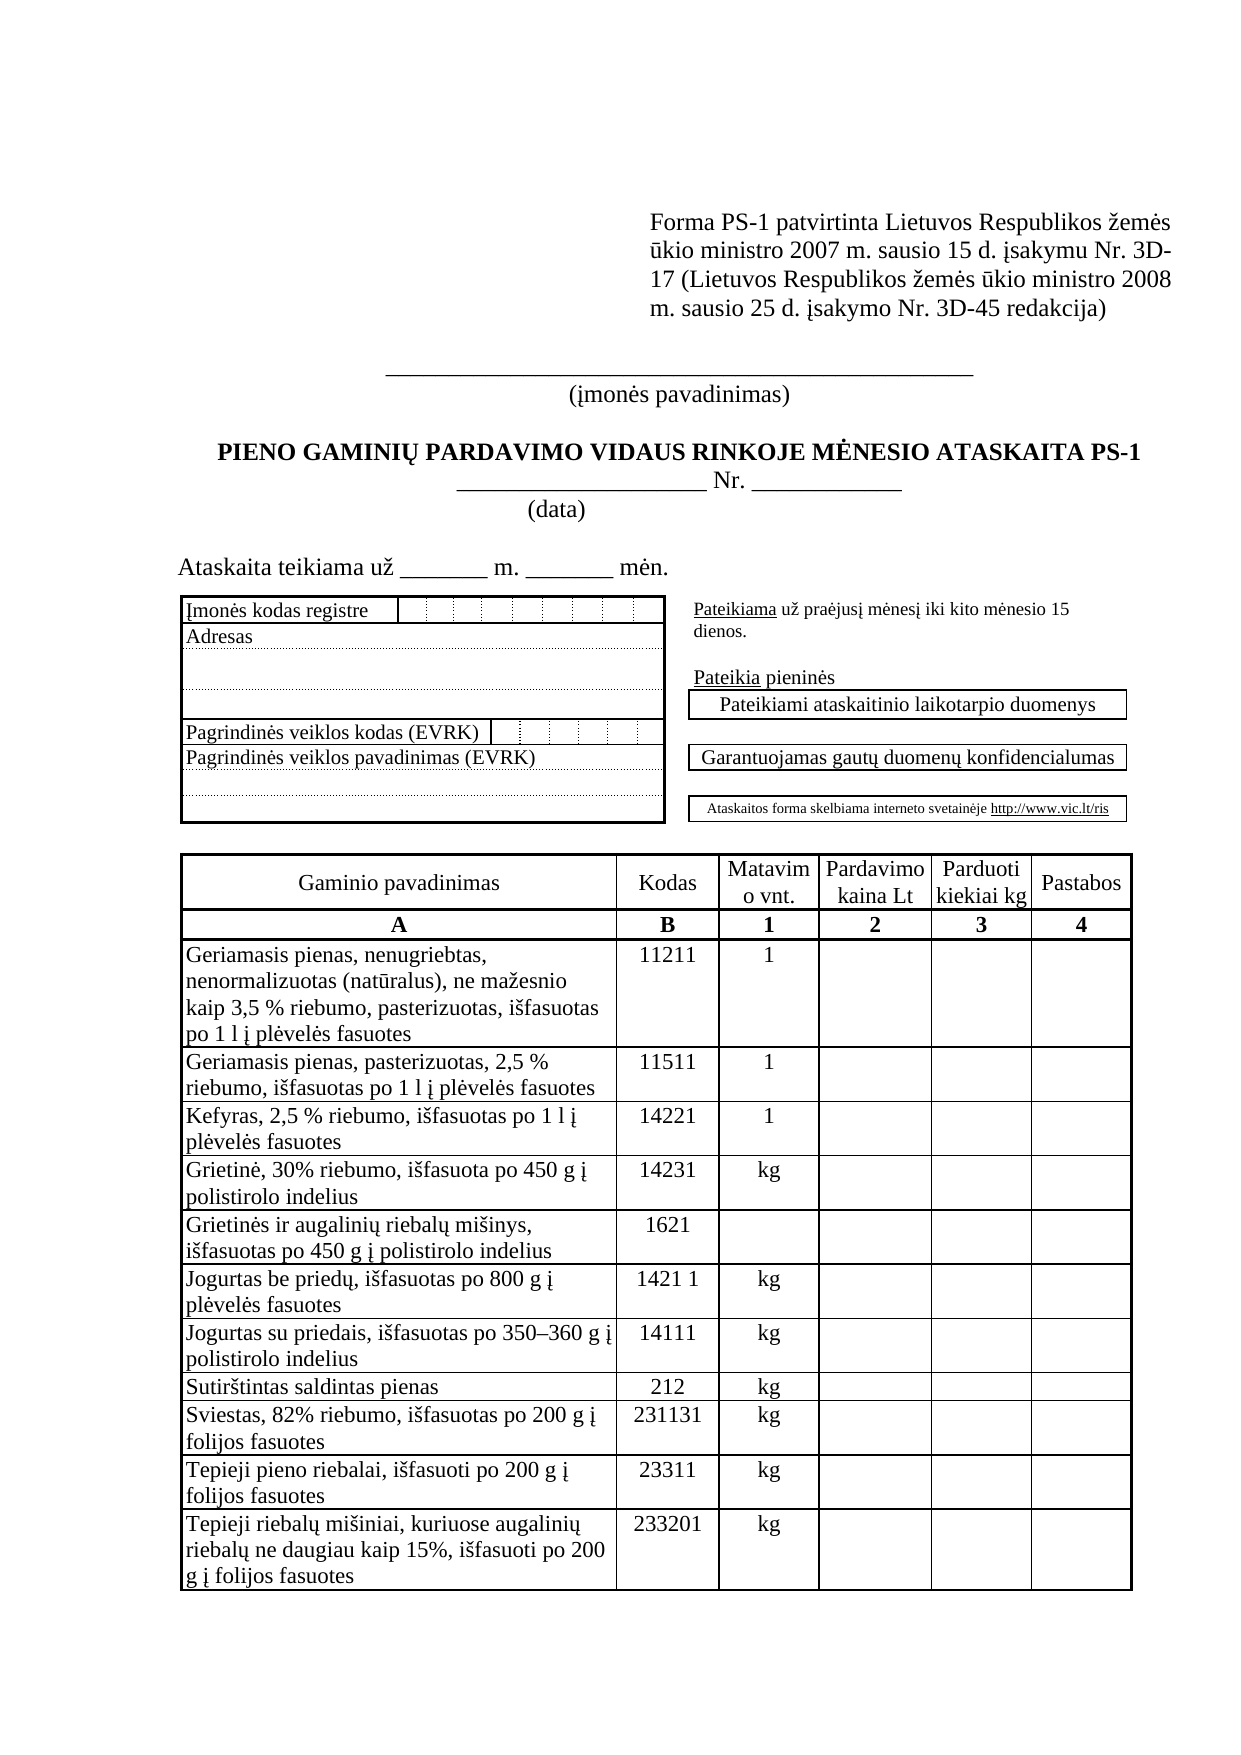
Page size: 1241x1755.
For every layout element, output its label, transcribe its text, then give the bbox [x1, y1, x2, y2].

table_cell Pateikiami ataskaitinio laikotarpio duomenys [690, 691, 1126, 718]
table_cell kg [720, 1156, 818, 1209]
table_header [482, 598, 512, 622]
text (įmonės pavadinimas) [177, 379, 1181, 408]
table_cell [183, 795, 663, 821]
table_cell kg [720, 1373, 818, 1400]
table_header [633, 598, 663, 622]
table_cell Grietinės ir augalinių riebalų mišinys, išfasuotas po 450 g į polistirolo indelius [183, 1211, 616, 1263]
table_cell [720, 1211, 818, 1263]
text (data) [177, 494, 1181, 523]
table_cell B [617, 911, 718, 938]
table_cell kg [720, 1319, 818, 1372]
table_header [543, 598, 573, 622]
table_header [666, 595, 689, 622]
table_cell 23311 [617, 1456, 718, 1508]
table_cell Sviestas, 82% riebumo, išfasuotas po 200 g į folijos fasuotes [183, 1401, 616, 1454]
table_cell [183, 648, 663, 689]
text PIENO GAMINIŲ PARDAVIMO VIDAUS RINKOJE MĖNESIO ATASKAITA PS-1 [177, 437, 1181, 465]
table_cell Kefyras, 2,5 % riebumo, išfasuotas po 1 l į plėvelės fasuotes [183, 1102, 616, 1155]
table_cell [820, 1102, 931, 1155]
table_cell Pagrindinės veiklos pavadinimas (EVRK) [183, 745, 663, 769]
table_cell 11511 [617, 1048, 718, 1101]
table_header Kodas [617, 856, 718, 908]
table_cell [820, 1401, 931, 1454]
table_cell 1 [720, 911, 818, 938]
table_cell [1032, 1156, 1130, 1209]
table_cell [689, 771, 1126, 795]
table_cell [549, 720, 578, 744]
table_cell [820, 1510, 931, 1589]
table_cell [820, 1211, 931, 1263]
table_cell Sutirštintas saldintas pienas [183, 1373, 616, 1400]
table_cell [820, 1456, 931, 1508]
table_cell [666, 769, 689, 795]
table_cell [932, 1211, 1031, 1263]
table_cell kg [720, 1401, 818, 1454]
table_header [603, 598, 633, 622]
table_header Gaminio pavadinimas [183, 856, 616, 908]
table_cell 14111 [617, 1319, 718, 1372]
table_cell 2 [820, 911, 931, 938]
table_header Pardavimo kaina Lt [820, 856, 931, 908]
table_header [454, 598, 482, 622]
table_header Pateikiama už praėjusį mėnesį iki kito mėnesio 15 dienos. Pateikia pieninės [689, 595, 1126, 689]
table_cell [932, 1048, 1031, 1101]
table_cell [1032, 1510, 1130, 1589]
table_cell [1032, 1401, 1130, 1454]
table_cell Geriamasis pienas, pasterizuotas, 2,5 % riebumo, išfasuotas po 1 l į plėvelės fasuotes [183, 1048, 616, 1101]
table_cell [1032, 1319, 1130, 1372]
table_cell 4 [1032, 911, 1130, 938]
table_header [573, 598, 603, 622]
table_cell [183, 689, 663, 718]
table_cell A [183, 911, 616, 938]
table_cell [932, 1401, 1031, 1454]
table_cell [820, 1373, 931, 1400]
table_cell 14221 [617, 1102, 718, 1155]
table_cell kg [720, 1510, 818, 1589]
table_cell 212 [617, 1373, 718, 1400]
table_cell [1032, 1373, 1130, 1400]
table_cell [578, 720, 607, 744]
table_header [399, 598, 426, 622]
table_cell [820, 941, 931, 1046]
table_cell [183, 769, 663, 795]
table_cell [820, 1265, 931, 1318]
table_cell [932, 941, 1031, 1046]
table_cell [608, 720, 638, 744]
table_cell [1032, 1048, 1130, 1101]
table_header [426, 598, 454, 622]
text Ataskaita teikiama už _______ m. _______ mėn. [177, 552, 1181, 580]
text Forma PS-1 patvirtinta Lietuvos Respublikos žemės ūkio ministro 2007 m. sausio 15 d. įsakymu Nr. 3D-17 (Lietuvos Respublikos žemės ūkio ministro 2008 m. sausio 25 d. įsakymo Nr. 3D-45 redakcija) [649, 207, 1181, 322]
table_cell [820, 1319, 931, 1372]
table_cell [1032, 941, 1130, 1046]
table_header Matavimo vnt. [720, 856, 818, 908]
table_cell [666, 622, 689, 648]
table_cell Jogurtas su priedais, išfasuotas po 350–360 g į polistirolo indelius [183, 1319, 616, 1372]
table_cell 1421 1 [617, 1265, 718, 1318]
table_cell Jogurtas be priedų, išfasuotas po 800 g į plėvelės fasuotes [183, 1265, 616, 1318]
table_cell 3 [932, 911, 1031, 938]
table_header Parduoti kiekiai kg [932, 856, 1031, 908]
table_cell kg [720, 1456, 818, 1508]
table_cell 14231 [617, 1156, 718, 1209]
table_cell [666, 795, 688, 821]
table_cell [1032, 1456, 1130, 1508]
table_cell 1 [720, 1102, 818, 1155]
table_cell [932, 1373, 1031, 1400]
table_header Pastabos [1032, 856, 1130, 908]
table_header Įmonės kodas registre [183, 598, 397, 622]
table_cell [932, 1156, 1031, 1209]
table_cell [638, 720, 663, 744]
table_cell 233201 [617, 1510, 718, 1589]
table_cell Ataskaitos forma skelbiama interneto svetainėje http://www.vic.lt/ris [690, 797, 1126, 821]
table_cell Geriamasis pienas, nenugriebtas, nenormalizuotas (natūralus), ne mažesnio kaip 3,5 % riebumo, pasterizuotas, išfasuotas po 1 l į plėvelės fasuotes [183, 941, 616, 1046]
table_cell 11211 [617, 941, 718, 1046]
table_cell Tepieji pieno riebalai, išfasuoti po 200 g į folijos fasuotes [183, 1456, 616, 1508]
table_cell Tepieji riebalų mišiniai, kuriuose augalinių riebalų ne daugiau kaip 15%, išfasuoti po 200 g į folijos fasuotes [183, 1510, 616, 1589]
table_cell [932, 1456, 1031, 1508]
text ____________________ Nr. ____________ [177, 465, 1181, 494]
table_cell [932, 1102, 1031, 1155]
table_cell [932, 1319, 1031, 1372]
table_cell [932, 1265, 1031, 1318]
table_cell kg [720, 1265, 818, 1318]
table_cell Adresas [183, 624, 663, 648]
table_cell [492, 720, 520, 744]
table_cell [520, 720, 549, 744]
table_cell [932, 1510, 1031, 1589]
table_cell [666, 718, 1126, 744]
table_cell [1032, 1265, 1130, 1318]
table_cell [666, 744, 688, 769]
table_cell 1621 [617, 1211, 718, 1263]
table_cell [820, 1156, 931, 1209]
table_cell 231131 [617, 1401, 718, 1454]
table_cell [820, 1048, 931, 1101]
table_cell 1 [720, 941, 818, 1046]
table_cell [666, 648, 689, 718]
table_cell [1032, 1211, 1130, 1263]
text _______________________________________________ [177, 350, 1181, 379]
table_cell [1032, 1102, 1130, 1155]
table_cell 1 [720, 1048, 818, 1101]
table_cell Pagrindinės veiklos kodas (EVRK) [183, 720, 490, 744]
table_cell Grietinė, 30% riebumo, išfasuota po 450 g į polistirolo indelius [183, 1156, 616, 1209]
table_cell Garantuojamas gautų duomenų konfidencialumas [690, 745, 1126, 769]
table_header [512, 598, 542, 622]
